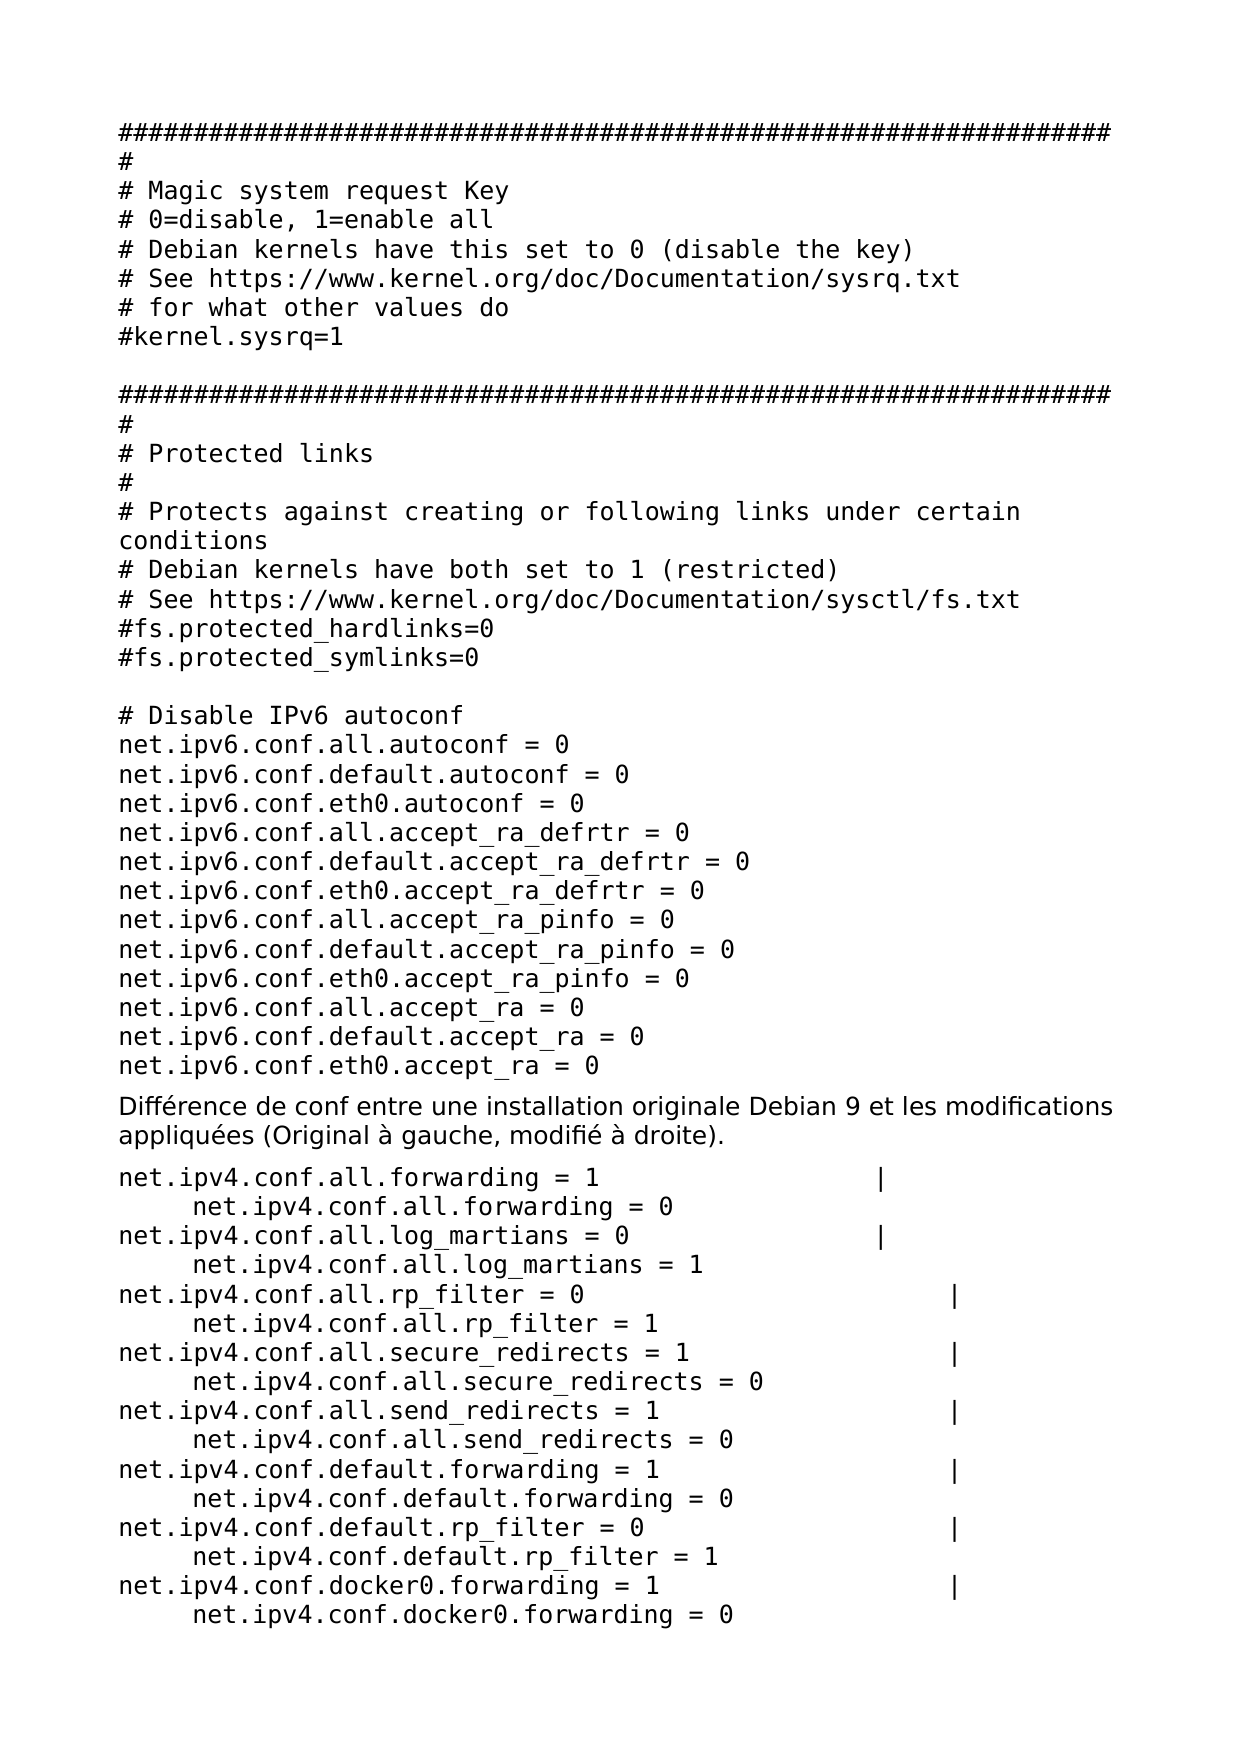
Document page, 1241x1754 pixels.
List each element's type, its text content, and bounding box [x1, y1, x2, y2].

text Différence de conf entre une installation originale Debian 9 et les modifications appliquées (Original à gauche, modifié à droite). [118, 1092, 1122, 1151]
text ################################################################### # Magic system request Key # 0=disable, 1=enable all # Debian kernels have this set to 0 (disable the key) # See https://www.kernel.org/doc/Documentation/sysrq.txt # for what other values do #kernel.sysrq=1 ################################################################### # Protected links # # Protects against creating or following links under certain conditions # Debian kernels have both set to 1 (restricted) # See https://www.kernel.org/doc/Documentation/sysctl/fs.txt #fs.protected_hardlinks=0 #fs.protected_symlinks=0 # Disable IPv6 autoconf net.ipv6.conf.all.autoconf = 0 net.ipv6.conf.default.autoconf = 0 net.ipv6.conf.eth0.autoconf = 0 net.ipv6.conf.all.accept_ra_defrtr = 0 net.ipv6.conf.default.accept_ra_defrtr = 0 net.ipv6.conf.eth0.accept_ra_defrtr = 0 net.ipv6.conf.all.accept_ra_pinfo = 0 net.ipv6.conf.default.accept_ra_pinfo = 0 net.ipv6.conf.eth0.accept_ra_pinfo = 0 net.ipv6.conf.all.accept_ra = 0 net.ipv6.conf.default.accept_ra = 0 net.ipv6.conf.eth0.accept_ra = 0 [118, 118, 1122, 1081]
text net.ipv4.conf.all.forwarding = 1 | net.ipv4.conf.all.forwarding = 0 net.ipv4.conf.all.log_martians = 0 | net.ipv4.conf.all.log_martians = 1 net.ipv4.conf.all.rp_filter = 0 | net.ipv4.conf.all.rp_filter = 1 net.ipv4.conf.all.secure_redirects = 1 | net.ipv4.conf.all.secure_redirects = 0 net.ipv4.conf.all.send_redirects = 1 | net.ipv4.conf.all.send_redirects = 0 net.ipv4.conf.default.forwarding = 1 | net.ipv4.conf.default.forwarding = 0 net.ipv4.conf.default.rp_filter = 0 | net.ipv4.conf.default.rp_filter = 1 net.ipv4.conf.docker0.forwarding = 1 | net.ipv4.conf.docker0.forwarding = 0 [118, 1163, 1122, 1630]
